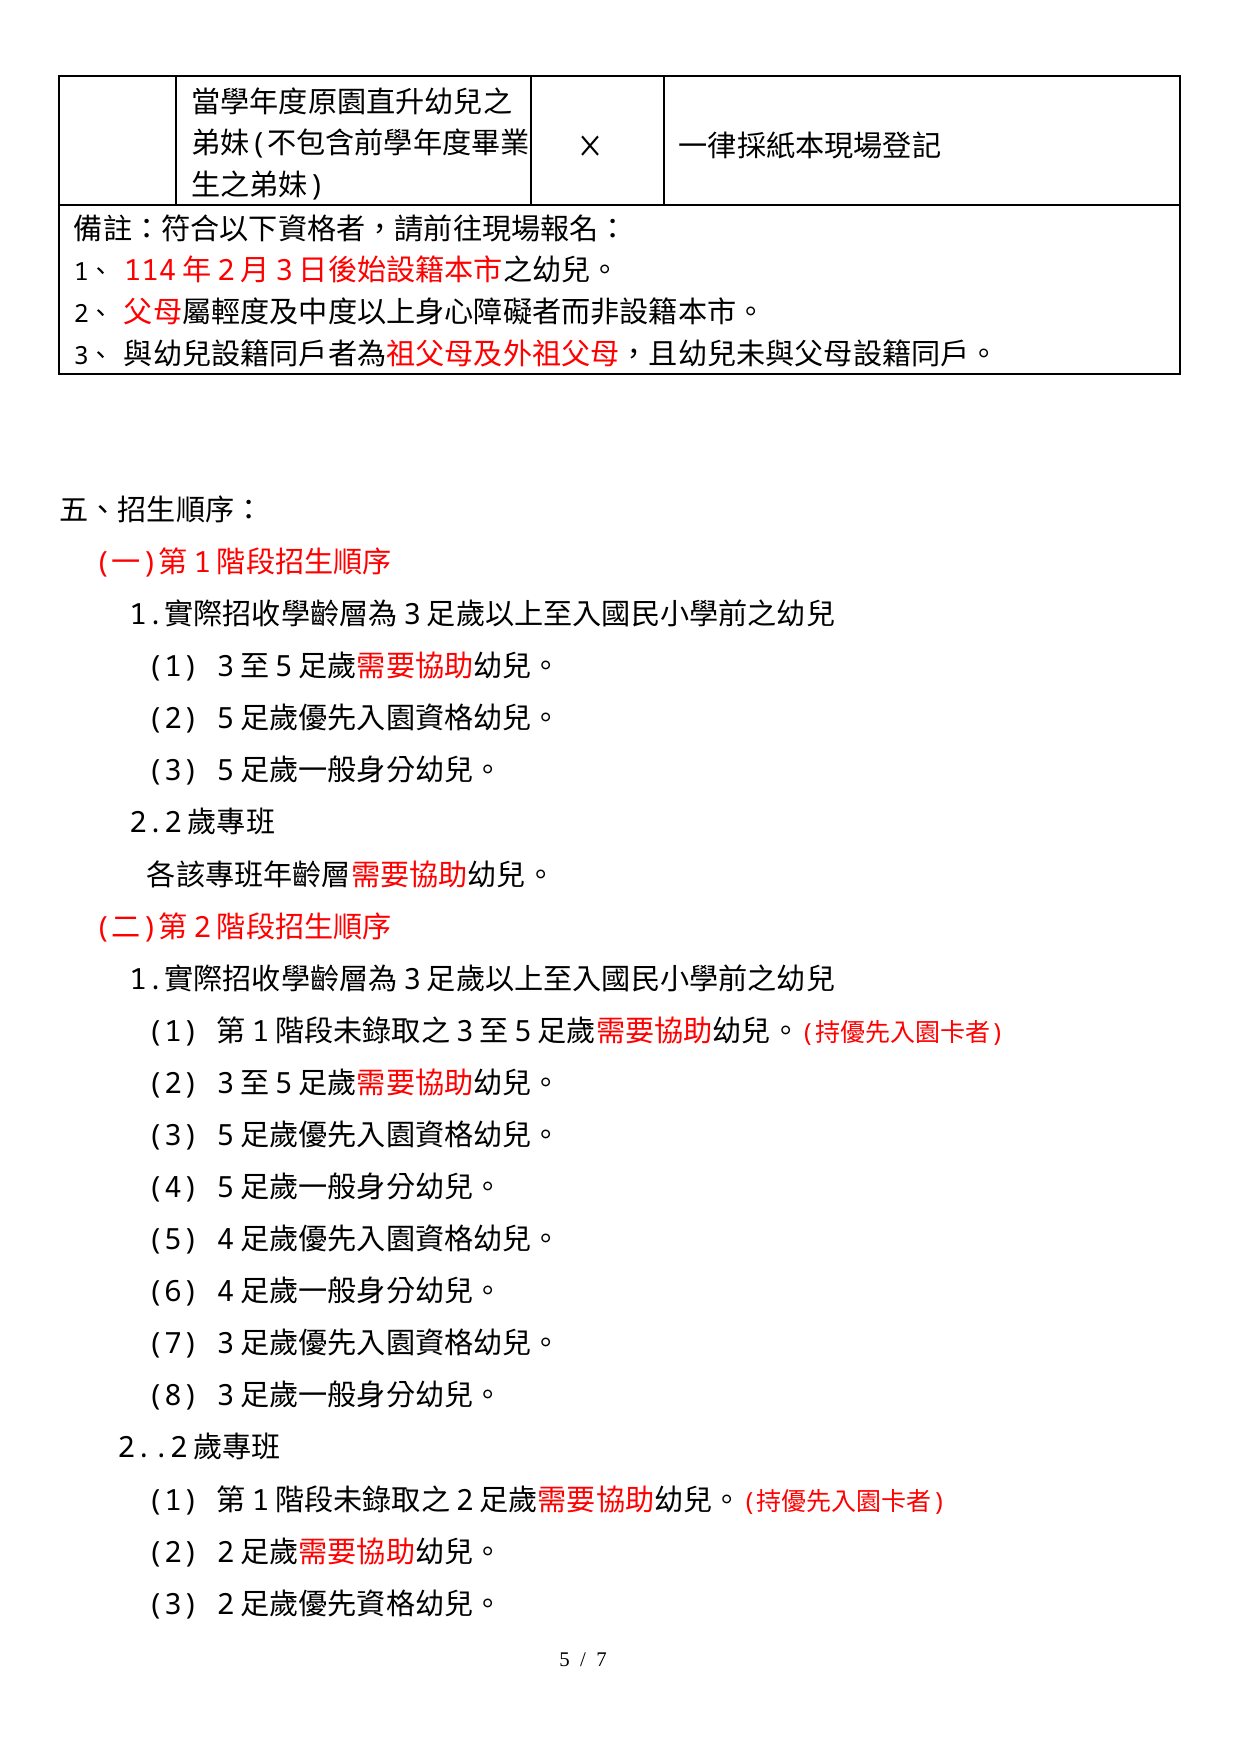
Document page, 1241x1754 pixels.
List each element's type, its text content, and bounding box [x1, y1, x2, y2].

text (2) 3至5足歲需要協助幼兒。 [147, 1052, 1181, 1104]
table_cell 當學年度原園直升幼兒之弟妹(不包含前學年度畢業生之弟妹) [177, 77, 530, 204]
text 1.實際招收學齡層為3足歲以上至入國民小學前之幼兒 [59, 947, 1181, 999]
text (2) 5足歲優先入園資格幼兒。 [147, 687, 1181, 739]
table_cell [60, 77, 175, 204]
text (6) 4足歲一般身分幼兒。 [147, 1260, 1181, 1312]
text (二)第2階段招生順序 [59, 895, 1181, 947]
text (5) 4足歲優先入園資格幼兒。 [147, 1208, 1181, 1260]
text 2.2歲專班 [59, 791, 1181, 843]
text (7) 3足歲優先入園資格幼兒。 [147, 1312, 1181, 1364]
text (一)第1階段招生順序 [59, 531, 1181, 583]
table_cell 備註：符合以下資格者，請前往現場報名： 114年2月3日後始設籍本市之幼兒。 父母屬輕度及中度以上身心障礙者而非設籍本市。 與幼兒設籍同戶者為祖父母及外祖父母，且幼兒未與父母設籍同戶。 [60, 206, 1179, 372]
text (2) 2足歲需要協助幼兒。 [147, 1520, 1181, 1572]
text (1) 3至5足歲需要協助幼兒。 [147, 635, 1181, 687]
text (1) 第1階段未錄取之3至5足歲需要協助幼兒。(持優先入園卡者) [147, 999, 1181, 1052]
table_cell ╳ [532, 77, 663, 204]
text 各該專班年齡層需要協助幼兒。 [147, 843, 1181, 895]
text (3) 5足歲優先入園資格幼兒。 [147, 1104, 1181, 1156]
text (3) 2足歲優先資格幼兒。 [147, 1572, 1181, 1624]
text (4) 5足歲一般身分幼兒。 [147, 1156, 1181, 1208]
text (3) 5足歲一般身分幼兒。 [147, 739, 1181, 791]
text 五、招生順序： [59, 479, 1181, 531]
table_cell 一律採紙本現場登記 [665, 77, 1179, 204]
text 2..2歲專班 [59, 1416, 1181, 1468]
text (8) 3足歲一般身分幼兒。 [147, 1364, 1181, 1416]
text (1) 第1階段未錄取之2足歲需要協助幼兒。(持優先入園卡者) [147, 1468, 1181, 1520]
text 1.實際招收學齡層為3足歲以上至入國民小學前之幼兒 [59, 583, 1181, 635]
